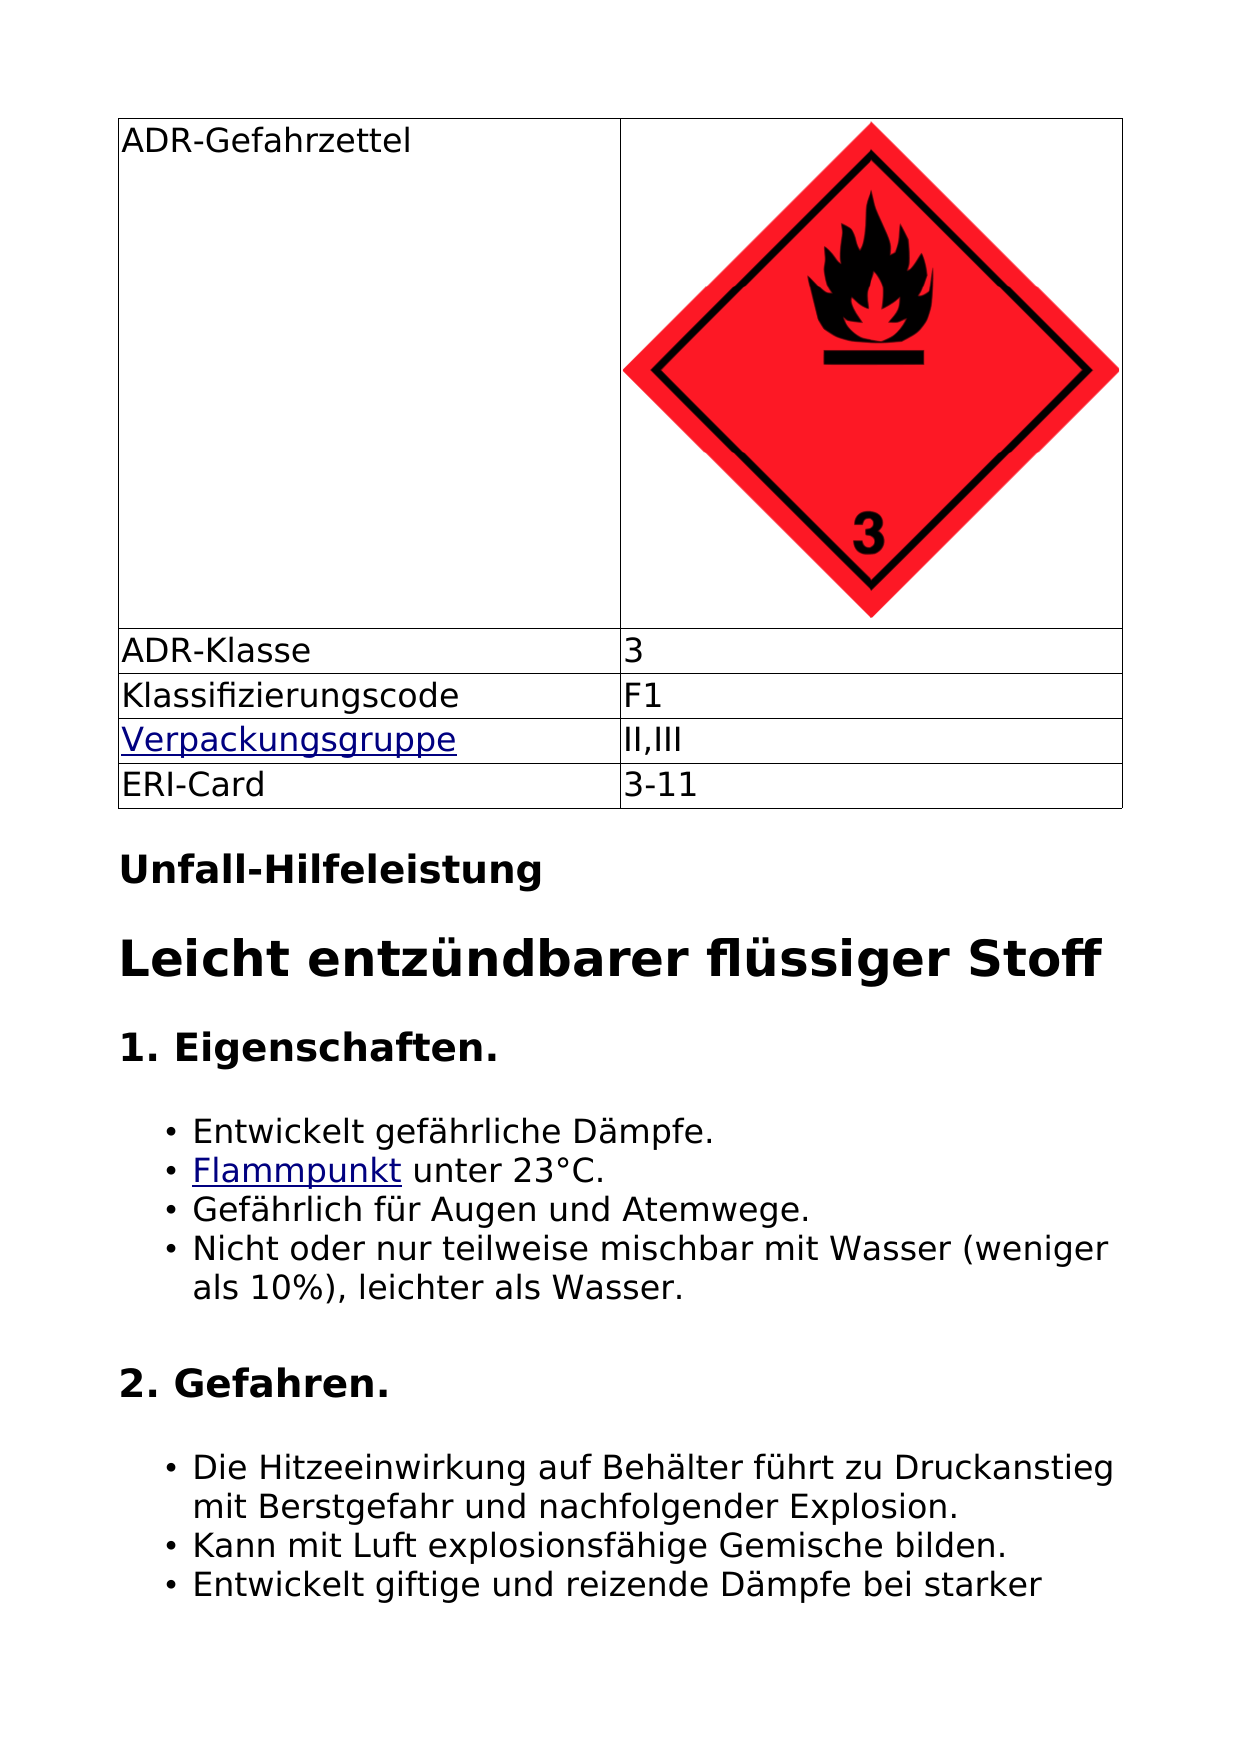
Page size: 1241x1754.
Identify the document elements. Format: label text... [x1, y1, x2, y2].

list Gefährlich für Augen und Atemwege. [177, 1191, 1122, 1229]
subtitle Unfall-Hilfeleistung [118, 847, 1122, 892]
list Die Hitzeeinwirkung auf Behälter führt zu Druckanstieg mit Berstgefahr und nachfolgender Explosion. [177, 1449, 1122, 1527]
table_cell [621, 119, 1122, 628]
table_cell F1 [621, 674, 1122, 718]
table_cell 3-11 [621, 764, 1122, 807]
list Entwickelt gefährliche Dämpfe. [177, 1113, 1122, 1152]
table_cell Klassifizierungscode [119, 674, 620, 718]
subtitle 2. Gefahren. [118, 1362, 1122, 1407]
table_cell ADR-Klasse [119, 629, 620, 673]
table_cell ADR-Gefahrzettel [119, 119, 620, 628]
subtitle Leicht entzündbarer flüssiger Stoff [118, 930, 1122, 988]
table_cell ERI-Card [119, 764, 620, 807]
list Nicht oder nur teilweise mischbar mit Wasser (weniger als 10%), leichter als Wasser. [177, 1229, 1122, 1307]
list Flammpunkt unter 23°C. [177, 1152, 1122, 1191]
picture [622, 121, 1120, 618]
list Entwickelt giftige und reizende Dämpfe bei starker [177, 1565, 1122, 1604]
table_cell II,III [621, 719, 1122, 763]
subtitle 1. Eigenschaften. [118, 1026, 1122, 1071]
table_cell 3 [621, 629, 1122, 673]
list Kann mit Luft explosionsfähige Gemische bilden. [177, 1527, 1122, 1565]
table_cell Verpackungsgruppe [119, 719, 620, 763]
